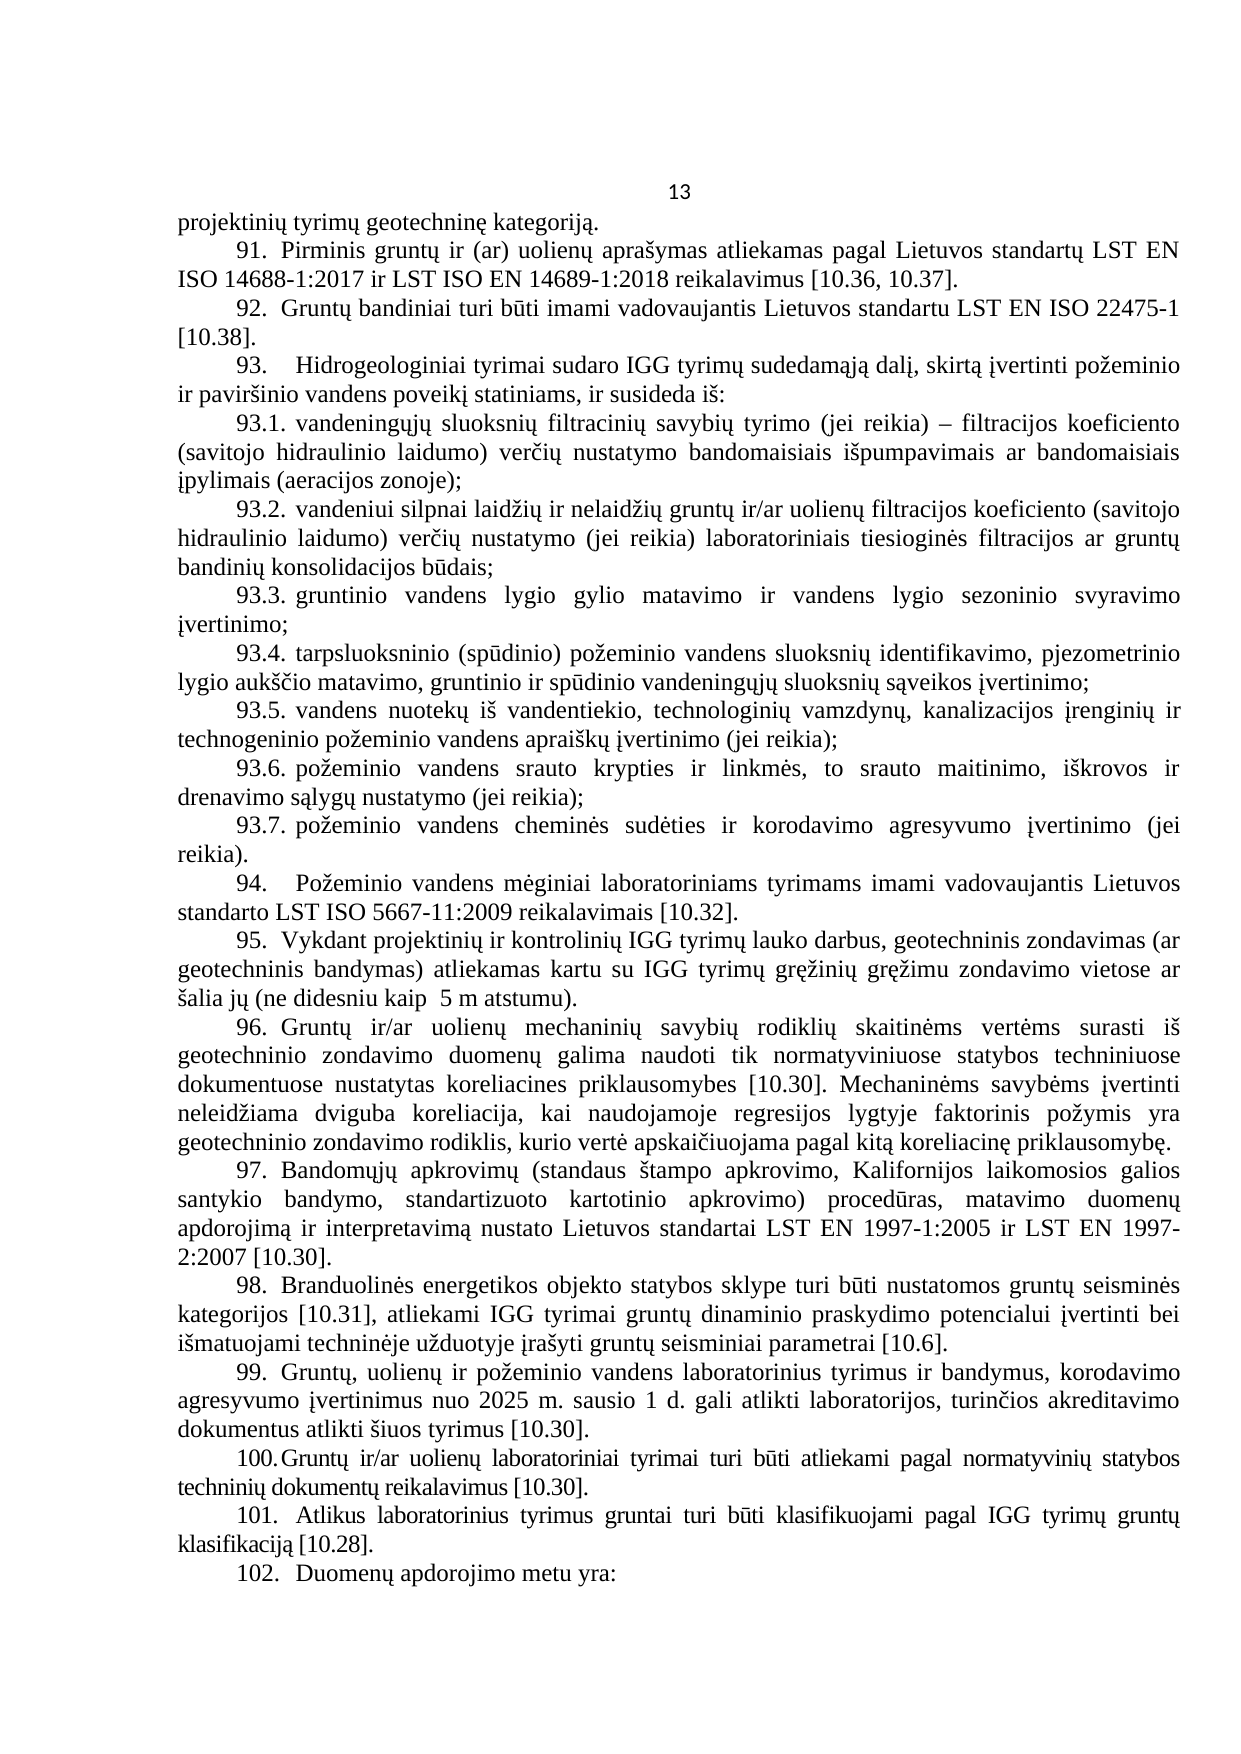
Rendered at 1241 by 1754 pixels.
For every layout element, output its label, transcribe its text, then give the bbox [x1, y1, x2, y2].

text 94. Požeminio vandens mėginiai laboratoriniams tyrimams imami vadovaujantis Lietuvos standarto LST ISO 5667-11:2009 reikalavimais [10.32]. [177, 868, 1181, 925]
text 93.6. požeminio vandens srauto krypties ir linkmės, to srauto maitinimo, iškrovos ir drenavimo sąlygų nustatymo (jei reikia); [177, 753, 1181, 810]
text 93.3. gruntinio vandens lygio gylio matavimo ir vandens lygio sezoninio svyravimo įvertinimo; [177, 580, 1181, 638]
text 102. Duomenų apdorojimo metu yra: [177, 1558, 1181, 1587]
text 91. Pirminis gruntų ir (ar) uolienų aprašymas atliekamas pagal Lietuvos standartų LST EN ISO 14688-1:2017 ir LST ISO EN 14689-1:2018 reikalavimus [10.36, 10.37]. [177, 235, 1181, 293]
text 97. Bandomųjų apkrovimų (standaus štampo apkrovimo, Kalifornijos laikomosios galios santykio bandymo, standartizuoto kartotinio apkrovimo) procedūras, matavimo duomenų apdorojimą ir interpretavimą nustato Lietuvos standartai LST EN 1997-1:2005 ir LST EN 1997-2:2007 [10.30]. [177, 1155, 1181, 1270]
text 99. Gruntų, uolienų ir požeminio vandens laboratorinius tyrimus ir bandymus, korodavimo agresyvumo įvertinimus nuo 2025 m. sausio 1 d. gali atlikti laboratorijos, turinčios akreditavimo dokumentus atlikti šiuos tyrimus [10.30]. [177, 1357, 1181, 1443]
text 100. Gruntų ir/ar uolienų laboratoriniai tyrimai turi būti atliekami pagal normatyvinių statybos techninių dokumentų reikalavimus [10.30]. [177, 1443, 1181, 1500]
text 101. Atlikus laboratorinius tyrimus gruntai turi būti klasifikuojami pagal IGG tyrimų gruntų klasifikaciją [10.28]. [177, 1500, 1181, 1558]
text 98. Branduolinės energetikos objekto statybos sklype turi būti nustatomos gruntų seisminės kategorijos [10.31], atliekami IGG tyrimai gruntų dinaminio praskydimo potencialui įvertinti bei išmatuojami techninėje užduotyje įrašyti gruntų seisminiai parametrai [10.6]. [177, 1270, 1181, 1357]
text 93.4. tarpsluoksninio (spūdinio) požeminio vandens sluoksnių identifikavimo, pjezometrinio lygio aukščio matavimo, gruntinio ir spūdinio vandeningųjų sluoksnių sąveikos įvertinimo; [177, 638, 1181, 695]
text 93.5. vandens nuotekų iš vandentiekio, technologinių vamzdynų, kanalizacijos įrenginių ir technogeninio požeminio vandens apraiškų įvertinimo (jei reikia); [177, 695, 1181, 753]
text 96. Gruntų ir/ar uolienų mechaninių savybių rodiklių skaitinėms vertėms surasti iš geotechninio zondavimo duomenų galima naudoti tik normatyviniuose statybos techniniuose dokumentuose nustatytas koreliacines priklausomybes [10.30]. Mechaninėms savybėms įvertinti neleidžiama dviguba koreliacija, kai naudojamoje regresijos lygtyje faktorinis požymis yra geotechninio zondavimo rodiklis, kurio vertė apskaičiuojama pagal kitą koreliacinę priklausomybę. [177, 1012, 1181, 1155]
text 93.1. vandeningųjų sluoksnių filtracinių savybių tyrimo (jei reikia) – filtracijos koeficiento (savitojo hidraulinio laidumo) verčių nustatymo bandomaisiais išpumpavimais ar bandomaisiais įpylimais (aeracijos zonoje); [177, 408, 1181, 494]
text 95. Vykdant projektinių ir kontrolinių IGG tyrimų lauko darbus, geotechninis zondavimas (ar geotechninis bandymas) atliekamas kartu su IGG tyrimų gręžinių gręžimu zondavimo vietose ar šalia jų (ne didesniu kaip 5 m atstumu). [177, 925, 1181, 1012]
text 93.7. požeminio vandens cheminės sudėties ir korodavimo agresyvumo įvertinimo (jei reikia). [177, 810, 1181, 868]
text 92. Gruntų bandiniai turi būti imami vadovaujantis Lietuvos standartu LST EN ISO 22475-1 [10.38]. [177, 293, 1181, 350]
text 93.2. vandeniui silpnai laidžių ir nelaidžių gruntų ir/ar uolienų filtracijos koeficiento (savitojo hidraulinio laidumo) verčių nustatymo (jei reikia) laboratoriniais tiesioginės filtracijos ar gruntų bandinių konsolidacijos būdais; [177, 494, 1181, 580]
text projektinių tyrimų geotechninę kategoriją. [177, 207, 1181, 235]
text 93. Hidrogeologiniai tyrimai sudaro IGG tyrimų sudedamąją dalį, skirtą įvertinti požeminio ir paviršinio vandens poveikį statiniams, ir susideda iš: [177, 350, 1181, 408]
